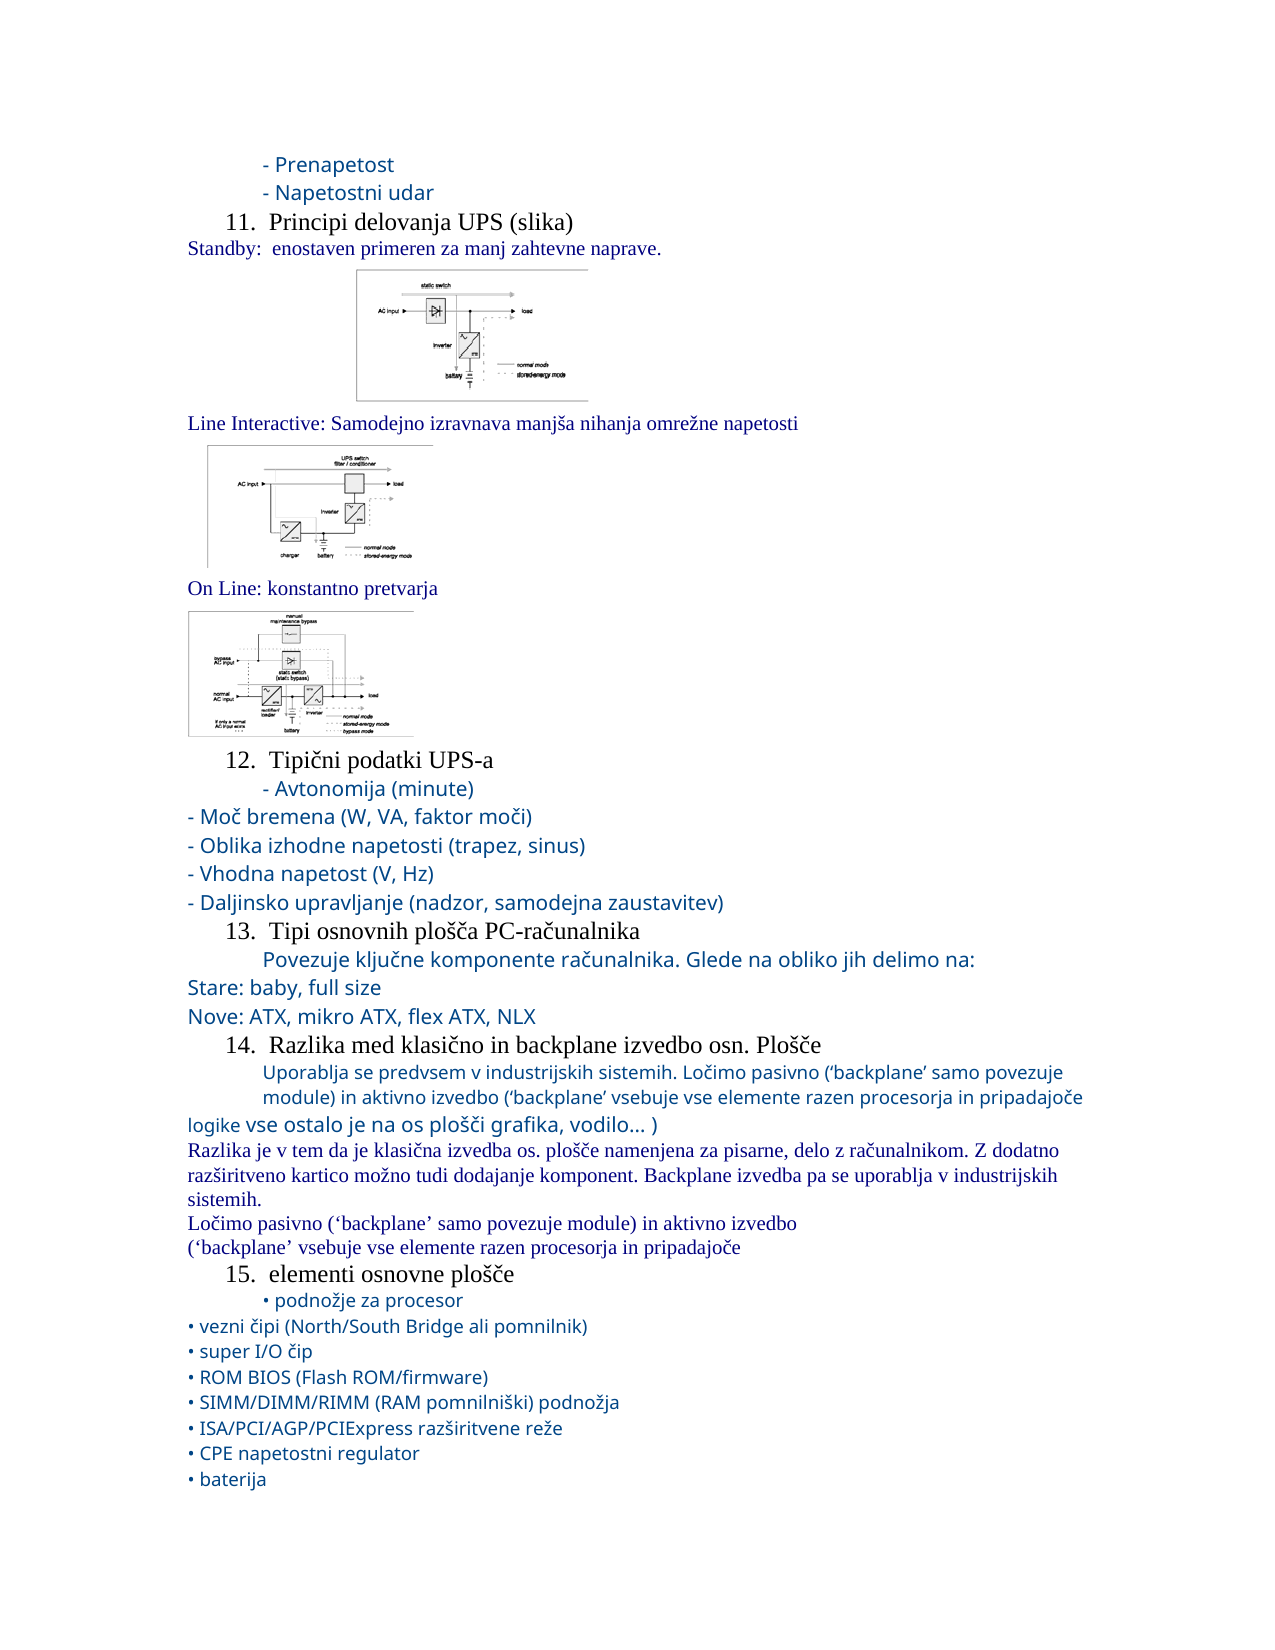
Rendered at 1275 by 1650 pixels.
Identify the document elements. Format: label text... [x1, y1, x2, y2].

text - Daljinsko upravljanje (nadzor, samodejna zaustavitev) [187, 888, 1087, 916]
text Line Interactive: Samodejno izravnava manjša nihanja omrežne napetosti [94, 411, 1087, 435]
text On Line: konstantno pretvarja [94, 576, 1087, 600]
text • SIMM/DIMM/RIMM (RAM pomnilniški) podnožja [187, 1389, 1087, 1415]
text Ločimo pasivno (‘backplane’ samo povezuje module) in aktivno izvedbo [94, 1211, 1087, 1235]
text Povezuje ključne komponente računalnika. Glede na obliko jih delimo na: [262, 945, 1087, 973]
text - Avtonomija (minute) [262, 774, 1087, 802]
list Principi delovanja UPS (slika) [225, 207, 1087, 236]
text • vezni čipi (North/South Bridge ali pomnilnik) [187, 1313, 1087, 1338]
text - Oblika izhodne napetosti (trapez, sinus) [187, 831, 1087, 859]
text - Napetostni udar [187, 178, 1087, 207]
text (‘backplane’ vsebuje vse elemente razen procesorja in pripadajoče [94, 1235, 1087, 1259]
text - Moč bremena (W, VA, faktor moči) [187, 802, 1087, 831]
text Nove: ATX, mikro ATX, flex ATX, NLX [187, 1002, 1087, 1030]
text Razlika je v tem da je klasična izvedba os. plošče namenjena za pisarne, delo z računalnikom. Z dodatno razširitveno kartico možno tudi dodajanje komponent. Backplane izvedba pa se uporablja v industrijskih sistemih. [94, 1138, 1087, 1211]
text • ROM BIOS (Flash ROM/firmware) [187, 1364, 1087, 1389]
list Razlika med klasično in backplane izvedbo osn. Plošče [225, 1030, 1087, 1059]
text - Prenapetost [187, 150, 1087, 178]
text • CPE napetostni regulator [187, 1441, 1087, 1466]
list Tipični podatki UPS-a [225, 745, 1087, 774]
text Stare: baby, full size [187, 973, 1087, 1002]
text • podnožje za procesor [262, 1287, 1087, 1313]
text • super I/O čip [187, 1338, 1087, 1364]
text - Vhodna napetost (V, Hz) [187, 859, 1087, 888]
list elementi osnovne plošče [225, 1259, 1087, 1287]
text • ISA/PCI/AGP/PCIExpress razširitvene reže [187, 1415, 1087, 1441]
text • baterija [187, 1466, 1087, 1492]
text logike vse ostalo je na os plošči grafika, vodilo… ) [187, 1110, 1087, 1138]
text Uporablja se predvsem v industrijskih sistemih. Ločimo pasivno (‘backplane’ samo povezuje module) in aktivno izvedbo (‘backplane’ vsebuje vse elemente razen procesorja in pripadajoče [262, 1059, 1087, 1110]
list Tipi osnovnih plošča PC-računalnika [225, 916, 1087, 945]
text Standby: enostaven primeren za manj zahtevne naprave. [94, 236, 1087, 260]
